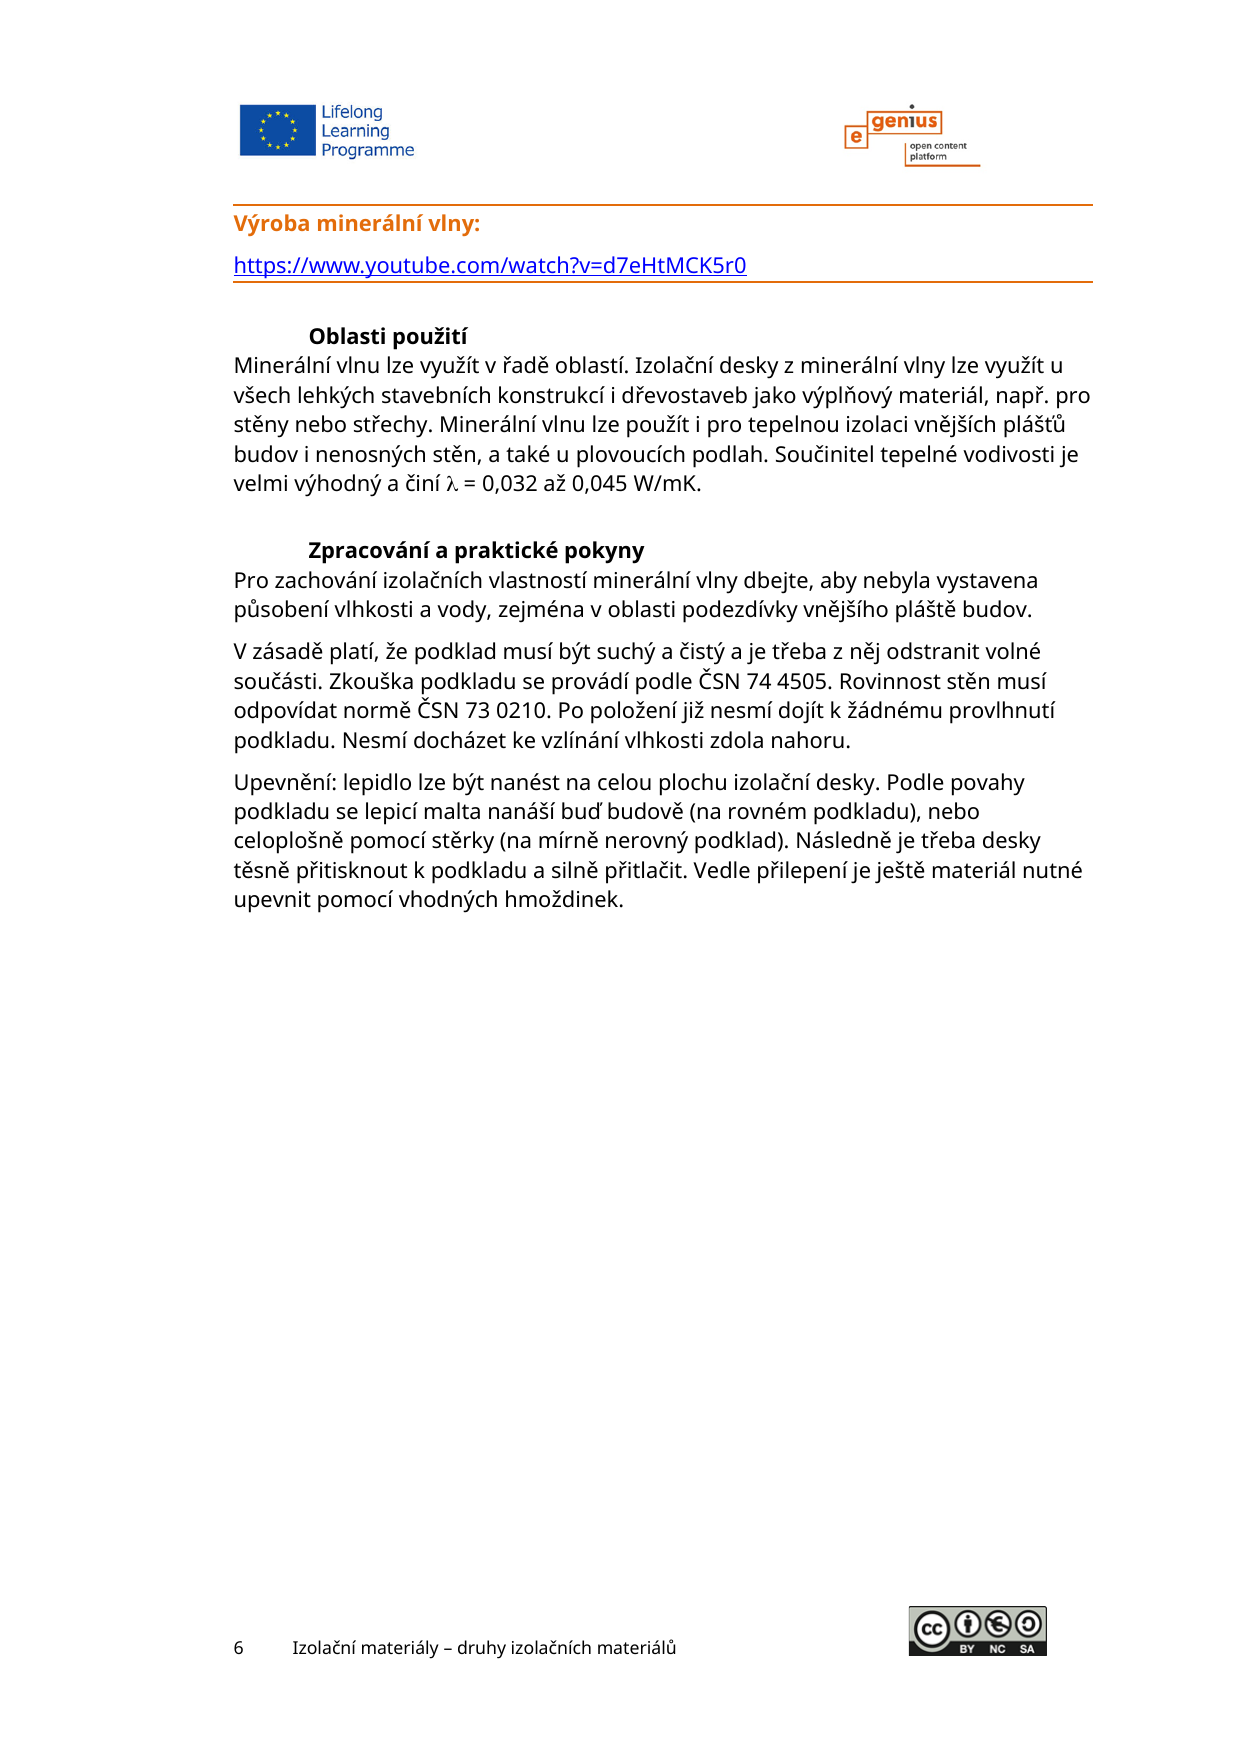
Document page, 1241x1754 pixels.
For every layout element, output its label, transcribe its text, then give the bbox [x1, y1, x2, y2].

text https://www.youtube.com/watch?v=d7eHtMCK5r0 [233, 249, 1093, 281]
text Upevnění: lepidlo lze být nanést na celou plochu izolační desky. Podle povahy podkladu se lepicí malta nanáší buď budově (na rovném podkladu), nebo celoplošně pomocí stěrky (na mírně nerovný podklad). Následně je třeba desky těsně přitisknout k podkladu a silně přitlačit. Vedle přilepení je ještě materiál nutné upevnit pomocí vhodných hmoždinek. [233, 766, 1093, 914]
text Pro zachování izolačních vlastností minerální vlny dbejte, aby nebyla vystavena působení vlhkosti a vody, zejména v oblasti podezdívky vnějšího pláště budov. [233, 564, 1093, 623]
subtitle Zpracování a praktické pokyny [308, 535, 1093, 564]
text Výroba minerální vlny: [233, 206, 1093, 237]
subtitle Oblasti použití [308, 321, 1093, 350]
text V zásadě platí, že podklad musí být suchý a čistý a je třeba z něj odstranit volné součásti. Zkouška podkladu se provádí podle ČSN 74 4505. Rovinnost stěn musí odpovídat normě ČSN 73 0210. Po položení již nesmí dojít k žádnému provlhnutí podkladu. Nesmí docházet ke vzlínání vlhkosti zdola nahoru. [233, 636, 1093, 754]
text Minerální vlnu lze využít v řadě oblastí. Izolační desky z minerální vlny lze využít u všech lehkých stavebních konstrukcí i dřevostaveb jako výplňový materiál, např. pro stěny nebo střechy. Minerální vlnu lze použít i pro tepelnou izolaci vnějších plášťů budov i nenosných stěn, a také u plovoucích podlah. Součinitel tepelné vodivosti je velmi výhodný a činí  = 0,032 až 0,045 W/mK. [233, 350, 1093, 498]
